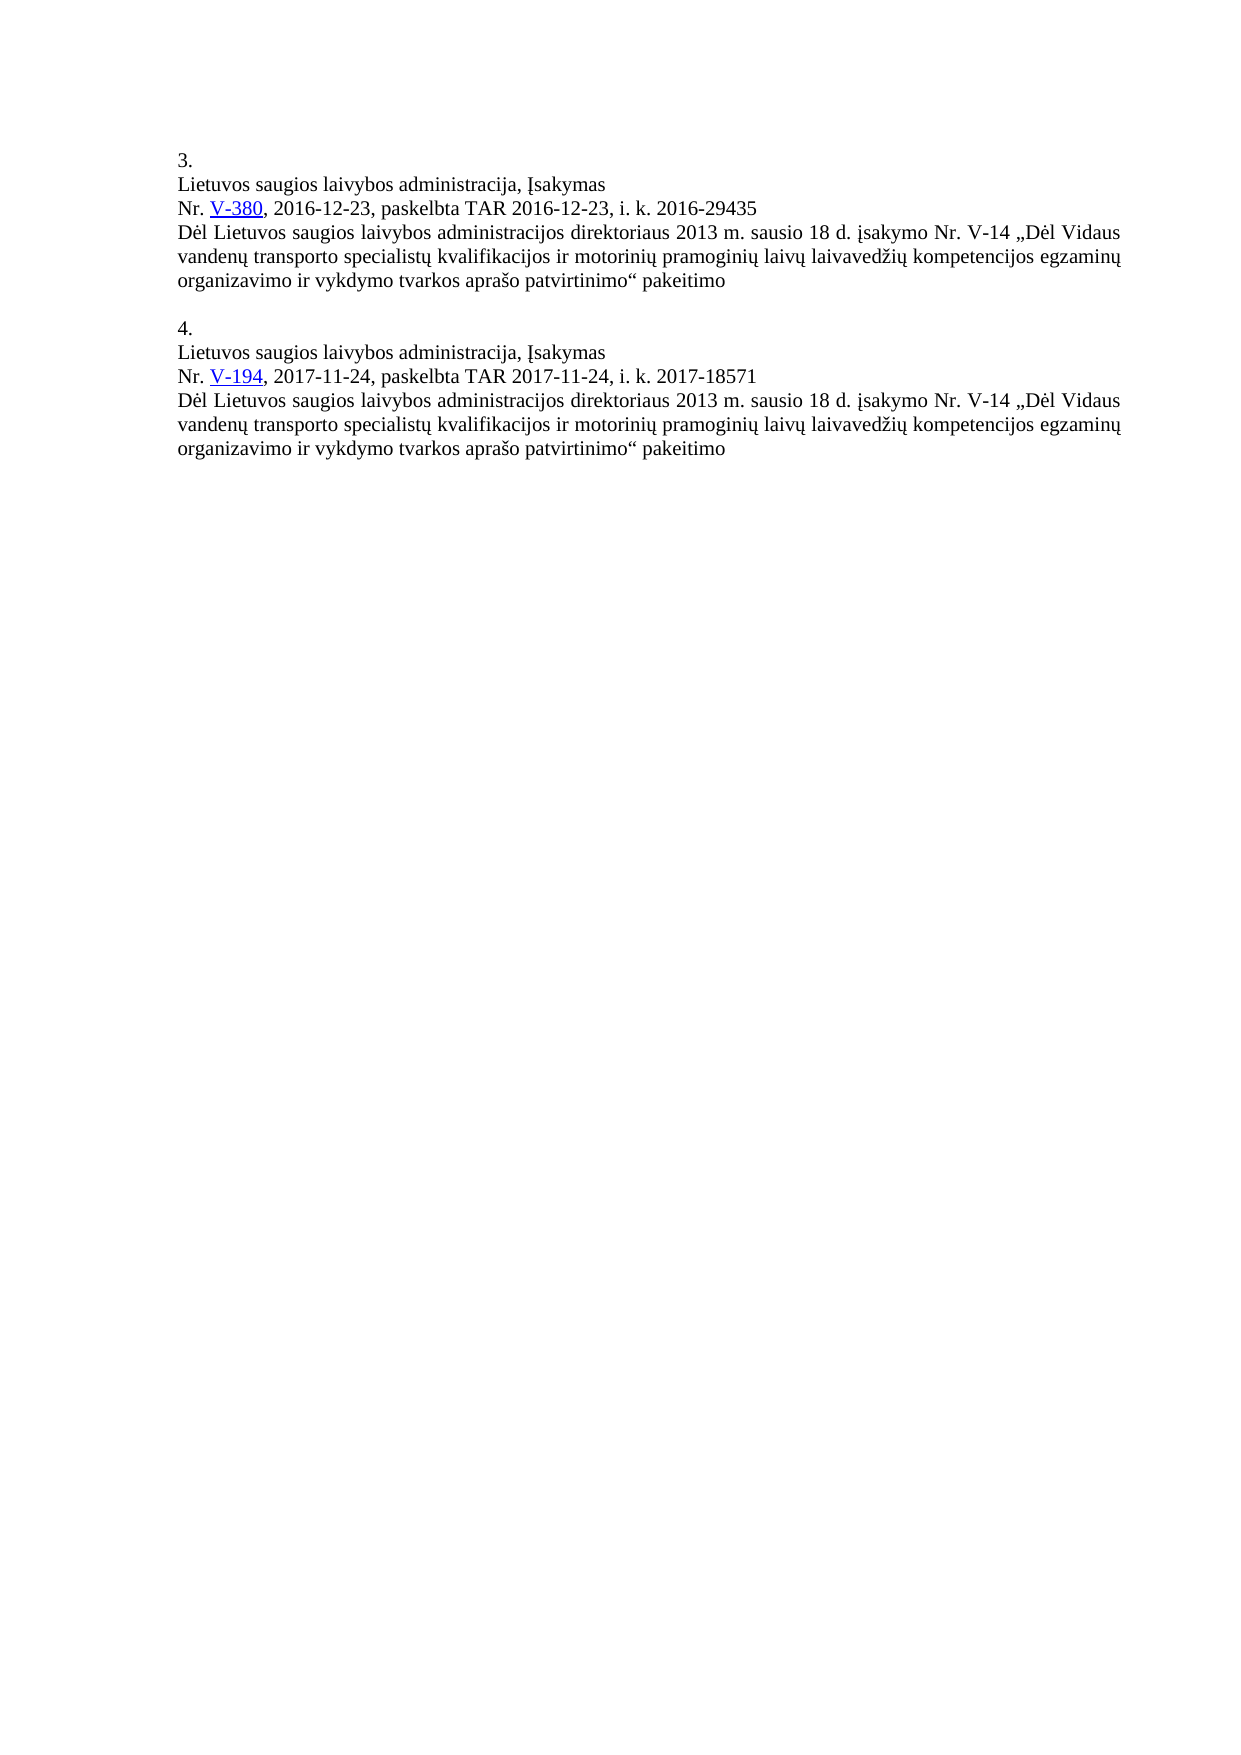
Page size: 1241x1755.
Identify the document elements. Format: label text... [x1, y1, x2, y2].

text Dėl Lietuvos saugios laivybos administracijos direktoriaus 2013 m. sausio 18 d. įsakymo Nr. V-14 „Dėl Vidaus vandenų transporto specialistų kvalifikacijos ir motorinių pramoginių laivų laivavedžių kompetencijos egzaminų organizavimo ir vykdymo tvarkos aprašo patvirtinimo“ pakeitimo [177, 388, 1122, 460]
text Nr. V-380, 2016-12-23, paskelbta TAR 2016-12-23, i. k. 2016-29435 [177, 196, 1122, 220]
text 3. [177, 148, 1122, 172]
text Lietuvos saugios laivybos administracija, Įsakymas [177, 340, 1122, 364]
text Lietuvos saugios laivybos administracija, Įsakymas [177, 172, 1122, 196]
text Nr. V-194, 2017-11-24, paskelbta TAR 2017-11-24, i. k. 2017-18571 [177, 364, 1122, 388]
text 4. [177, 316, 1122, 340]
text Dėl Lietuvos saugios laivybos administracijos direktoriaus 2013 m. sausio 18 d. įsakymo Nr. V-14 „Dėl Vidaus vandenų transporto specialistų kvalifikacijos ir motorinių pramoginių laivų laivavedžių kompetencijos egzaminų organizavimo ir vykdymo tvarkos aprašo patvirtinimo“ pakeitimo [177, 220, 1122, 292]
